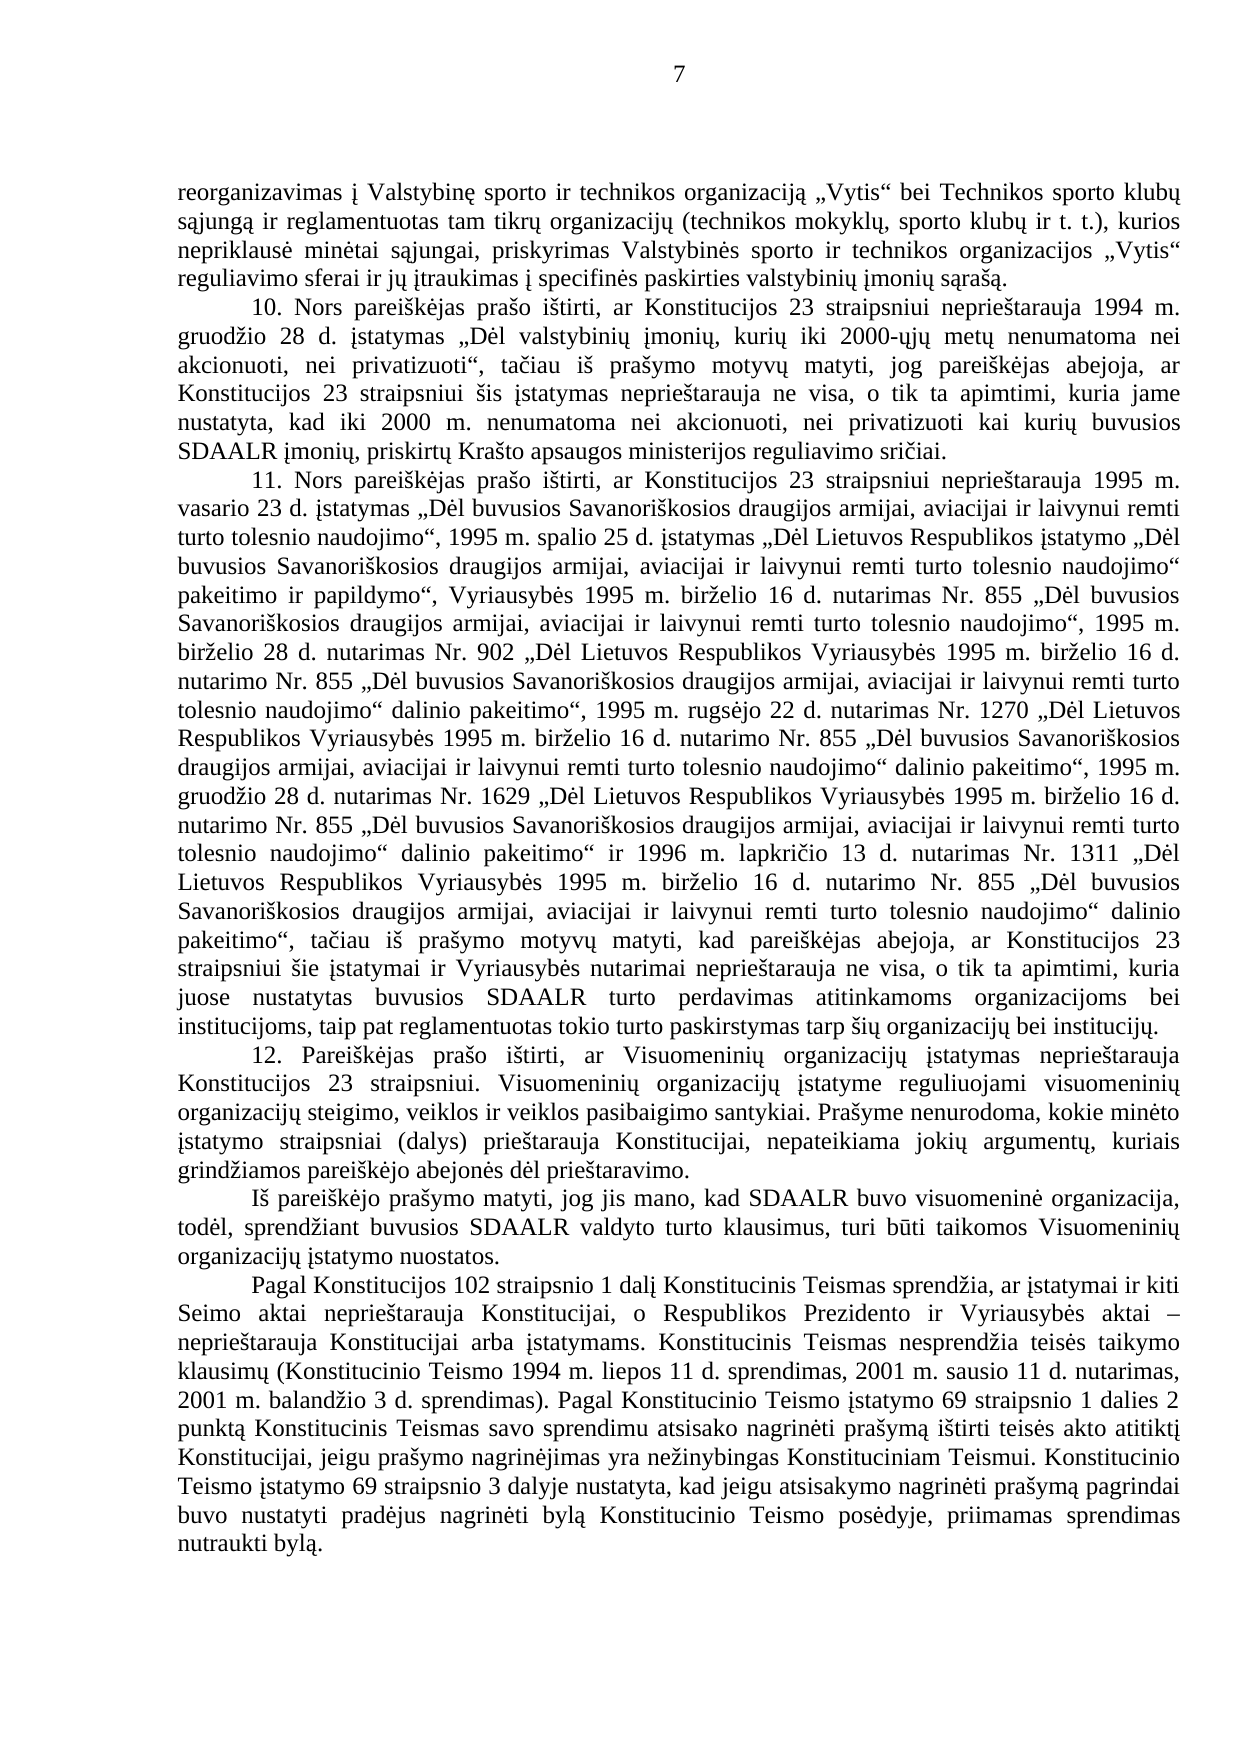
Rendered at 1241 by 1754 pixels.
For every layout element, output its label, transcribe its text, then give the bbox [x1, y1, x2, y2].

text Iš pareiškėjo prašymo matyti, jog jis mano, kad SDAALR buvo visuomeninė organizacija, todėl, sprendžiant buvusios SDAALR valdyto turto klausimus, turi būti taikomos Visuomeninių organizacijų įstatymo nuostatos. [177, 1183, 1181, 1270]
text 12. Pareiškėjas prašo ištirti, ar Visuomeninių organizacijų įstatymas neprieštarauja Konstitucijos 23 straipsniui. Visuomeninių organizacijų įstatyme reguliuojami visuomeninių organizacijų steigimo, veiklos ir veiklos pasibaigimo santykiai. Prašyme nenurodoma, kokie minėto įstatymo straipsniai (dalys) prieštarauja Konstitucijai, nepateikiama jokių argumentų, kuriais grindžiamos pareiškėjo abejonės dėl prieštaravimo. [177, 1040, 1181, 1183]
text 11. Nors pareiškėjas prašo ištirti, ar Konstitucijos 23 straipsniui neprieštarauja 1995 m. vasario 23 d. įstatymas „Dėl buvusios Savanoriškosios draugijos armijai, aviacijai ir laivynui remti turto tolesnio naudojimo“, 1995 m. spalio 25 d. įstatymas „Dėl Lietuvos Respublikos įstatymo „Dėl buvusios Savanoriškosios draugijos armijai, aviacijai ir laivynui remti turto tolesnio naudojimo“ pakeitimo ir papildymo“, Vyriausybės 1995 m. birželio 16 d. nutarimas Nr. 855 „Dėl buvusios Savanoriškosios draugijos armijai, aviacijai ir laivynui remti turto tolesnio naudojimo“, 1995 m. birželio 28 d. nutarimas Nr. 902 „Dėl Lietuvos Respublikos Vyriausybės 1995 m. birželio 16 d. nutarimo Nr. 855 „Dėl buvusios Savanoriškosios draugijos armijai, aviacijai ir laivynui remti turto tolesnio naudojimo“ dalinio pakeitimo“, 1995 m. rugsėjo 22 d. nutarimas Nr. 1270 „Dėl Lietuvos Respublikos Vyriausybės 1995 m. birželio 16 d. nutarimo Nr. 855 „Dėl buvusios Savanoriškosios draugijos armijai, aviacijai ir laivynui remti turto tolesnio naudojimo“ dalinio pakeitimo“, 1995 m. gruodžio 28 d. nutarimas Nr. 1629 „Dėl Lietuvos Respublikos Vyriausybės 1995 m. birželio 16 d. nutarimo Nr. 855 „Dėl buvusios Savanoriškosios draugijos armijai, aviacijai ir laivynui remti turto tolesnio naudojimo“ dalinio pakeitimo“ ir 1996 m. lapkričio 13 d. nutarimas Nr. 1311 „Dėl Lietuvos Respublikos Vyriausybės 1995 m. birželio 16 d. nutarimo Nr. 855 „Dėl buvusios Savanoriškosios draugijos armijai, aviacijai ir laivynui remti turto tolesnio naudojimo“ dalinio pakeitimo“, tačiau iš prašymo motyvų matyti, kad pareiškėjas abejoja, ar Konstitucijos 23 straipsniui šie įstatymai ir Vyriausybės nutarimai neprieštarauja ne visa, o tik ta apimtimi, kuria juose nustatytas buvusios SDAALR turto perdavimas atitinkamoms organizacijoms bei institucijoms, taip pat reglamentuotas tokio turto paskirstymas tarp šių organizacijų bei institucijų. [177, 465, 1181, 1040]
text Pagal Konstitucijos 102 straipsnio 1 dalį Konstitucinis Teismas sprendžia, ar įstatymai ir kiti Seimo aktai neprieštarauja Konstitucijai, o Respublikos Prezidento ir Vyriausybės aktai – neprieštarauja Konstitucijai arba įstatymams. Konstitucinis Teismas nesprendžia teisės taikymo klausimų (Konstitucinio Teismo 1994 m. liepos 11 d. sprendimas, 2001 m. sausio 11 d. nutarimas, 2001 m. balandžio 3 d. sprendimas). Pagal Konstitucinio Teismo įstatymo 69 straipsnio 1 dalies 2 punktą Konstitucinis Teismas savo sprendimu atsisako nagrinėti prašymą ištirti teisės akto atitiktį Konstitucijai, jeigu prašymo nagrinėjimas yra nežinybingas Konstituciniam Teismui. Konstitucinio Teismo įstatymo 69 straipsnio 3 dalyje nustatyta, kad jeigu atsisakymo nagrinėti prašymą pagrindai buvo nustatyti pradėjus nagrinėti bylą Konstitucinio Teismo posėdyje, priimamas sprendimas nutraukti bylą. [177, 1270, 1181, 1557]
text 10. Nors pareiškėjas prašo ištirti, ar Konstitucijos 23 straipsniui neprieštarauja 1994 m. gruodžio 28 d. įstatymas „Dėl valstybinių įmonių, kurių iki 2000-ųjų metų nenumatoma nei akcionuoti, nei privatizuoti“, tačiau iš prašymo motyvų matyti, jog pareiškėjas abejoja, ar Konstitucijos 23 straipsniui šis įstatymas neprieštarauja ne visa, o tik ta apimtimi, kuria jame nustatyta, kad iki 2000 m. nenumatoma nei akcionuoti, nei privatizuoti kai kurių buvusios SDAALR įmonių, priskirtų Krašto apsaugos ministerijos reguliavimo sričiai. [177, 292, 1181, 465]
text reorganizavimas į Valstybinę sporto ir technikos organizaciją „Vytis“ bei Technikos sporto klubų sąjungą ir reglamentuotas tam tikrų organizacijų (technikos mokyklų, sporto klubų ir t. t.), kurios nepriklausė minėtai sąjungai, priskyrimas Valstybinės sporto ir technikos organizacijos „Vytis“ reguliavimo sferai ir jų įtraukimas į specifinės paskirties valstybinių įmonių sąrašą. [177, 177, 1181, 292]
